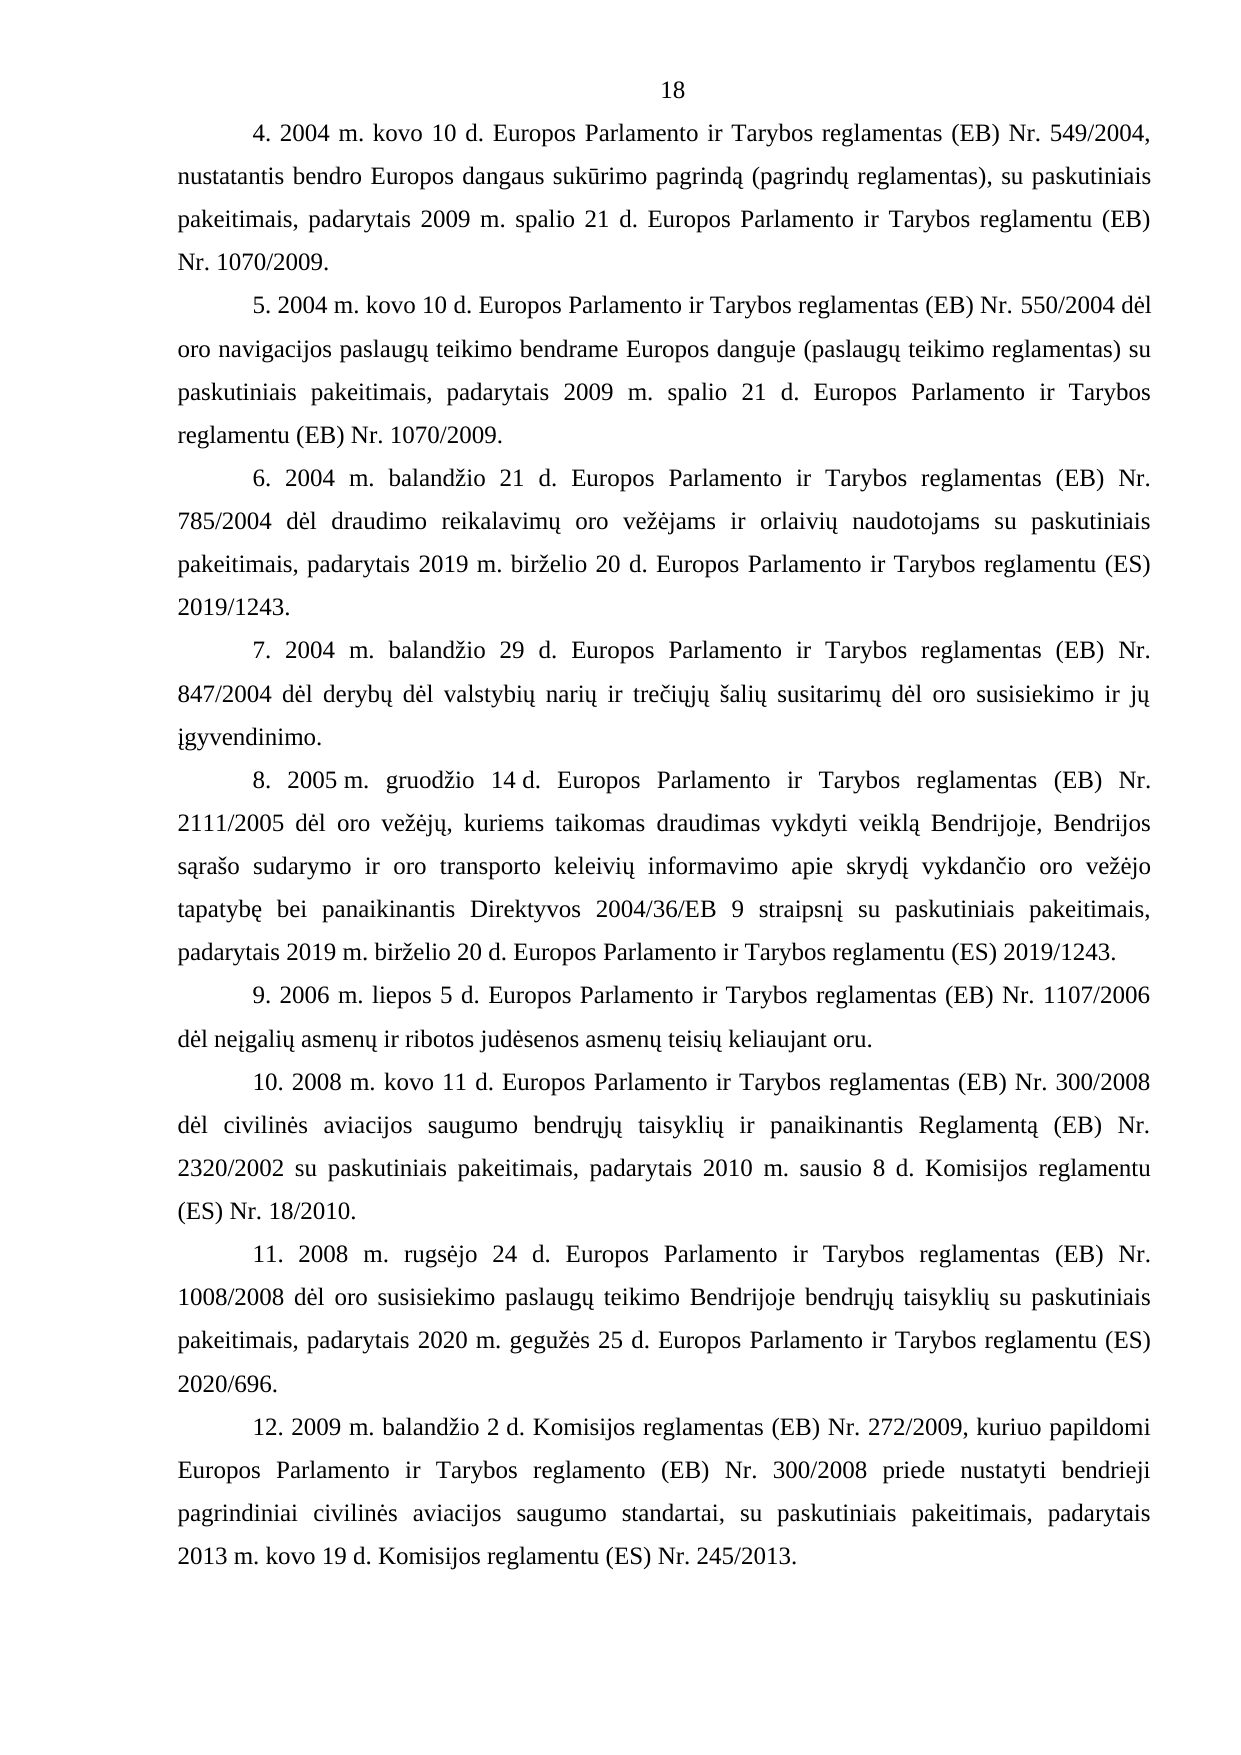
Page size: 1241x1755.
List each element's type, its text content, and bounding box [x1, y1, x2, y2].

text 11. 2008 m. rugsėjo 24 d. Europos Parlamento ir Tarybos reglamentas (EB) Nr. 1008/2008 dėl oro susisiekimo paslaugų teikimo Bendrijoje bendrųjų taisyklių su paskutiniais pakeitimais, padarytais 2020 m. gegužės 25 d. Europos Parlamento ir Tarybos reglamentu (ES) 2020/696. [177, 1239, 1152, 1397]
text 6. 2004 m. balandžio 21 d. Europos Parlamento ir Tarybos reglamentas (EB) Nr. 785/2004 dėl draudimo reikalavimų oro vežėjams ir orlaivių naudotojams su paskutiniais pakeitimais, padarytais 2019 m. birželio 20 d. Europos Parlamento ir Tarybos reglamentu (ES) 2019/1243. [177, 463, 1152, 621]
text 9. 2006 m. liepos 5 d. Europos Parlamento ir Tarybos reglamentas (EB) Nr. 1107/2006 dėl neįgalių asmenų ir ribotos judėsenos asmenų teisių keliaujant oru. [177, 981, 1152, 1052]
text 10. 2008 m. kovo 11 d. Europos Parlamento ir Tarybos reglamentas (EB) Nr. 300/2008 dėl civilinės aviacijos saugumo bendrųjų taisyklių ir panaikinantis Reglamentą (EB) Nr. 2320/2002 su paskutiniais pakeitimais, padarytais 2010 m. sausio 8 d. Komisijos reglamentu (ES) Nr. 18/2010. [177, 1067, 1152, 1225]
text 8. 2005 m. gruodžio 14 d. Europos Parlamento ir Tarybos reglamentas (EB) Nr. 2111/2005 dėl oro vežėjų, kuriems taikomas draudimas vykdyti veiklą Bendrijoje, Bendrijos sąrašo sudarymo ir oro transporto keleivių informavimo apie skrydį vykdančio oro vežėjo tapatybę bei panaikinantis Direktyvos 2004/36/EB 9 straipsnį su paskutiniais pakeitimais, padarytais 2019 m. birželio 20 d. Europos Parlamento ir Tarybos reglamentu (ES) 2019/1243. [177, 765, 1152, 966]
text 12. 2009 m. balandžio 2 d. Komisijos reglamentas (EB) Nr. 272/2009, kuriuo papildomi Europos Parlamento ir Tarybos reglamento (EB) Nr. 300/2008 priede nustatyti bendrieji pagrindiniai civilinės aviacijos saugumo standartai, su paskutiniais pakeitimais, padarytais 2013 m. kovo 19 d. Komisijos reglamentu (ES) Nr. 245/2013. [177, 1412, 1152, 1570]
text 7. 2004 m. balandžio 29 d. Europos Parlamento ir Tarybos reglamentas (EB) Nr. 847/2004 dėl derybų dėl valstybių narių ir trečiųjų šalių susitarimų dėl oro susisiekimo ir jų įgyvendinimo. [177, 636, 1152, 751]
text 4. 2004 m. kovo 10 d. Europos Parlamento ir Tarybos reglamentas (EB) Nr. 549/2004, nustatantis bendro Europos dangaus sukūrimo pagrindą (pagrindų reglamentas), su paskutiniais pakeitimais, padarytais 2009 m. spalio 21 d. Europos Parlamento ir Tarybos reglamentu (EB) Nr. 1070/2009. [177, 118, 1152, 276]
text 5. 2004 m. kovo 10 d. Europos Parlamento ir Tarybos reglamentas (EB) Nr. 550/2004 dėl oro navigacijos paslaugų teikimo bendrame Europos danguje (paslaugų teikimo reglamentas) su paskutiniais pakeitimais, padarytais 2009 m. spalio 21 d. Europos Parlamento ir Tarybos reglamentu (EB) Nr. 1070/2009. [177, 291, 1152, 449]
